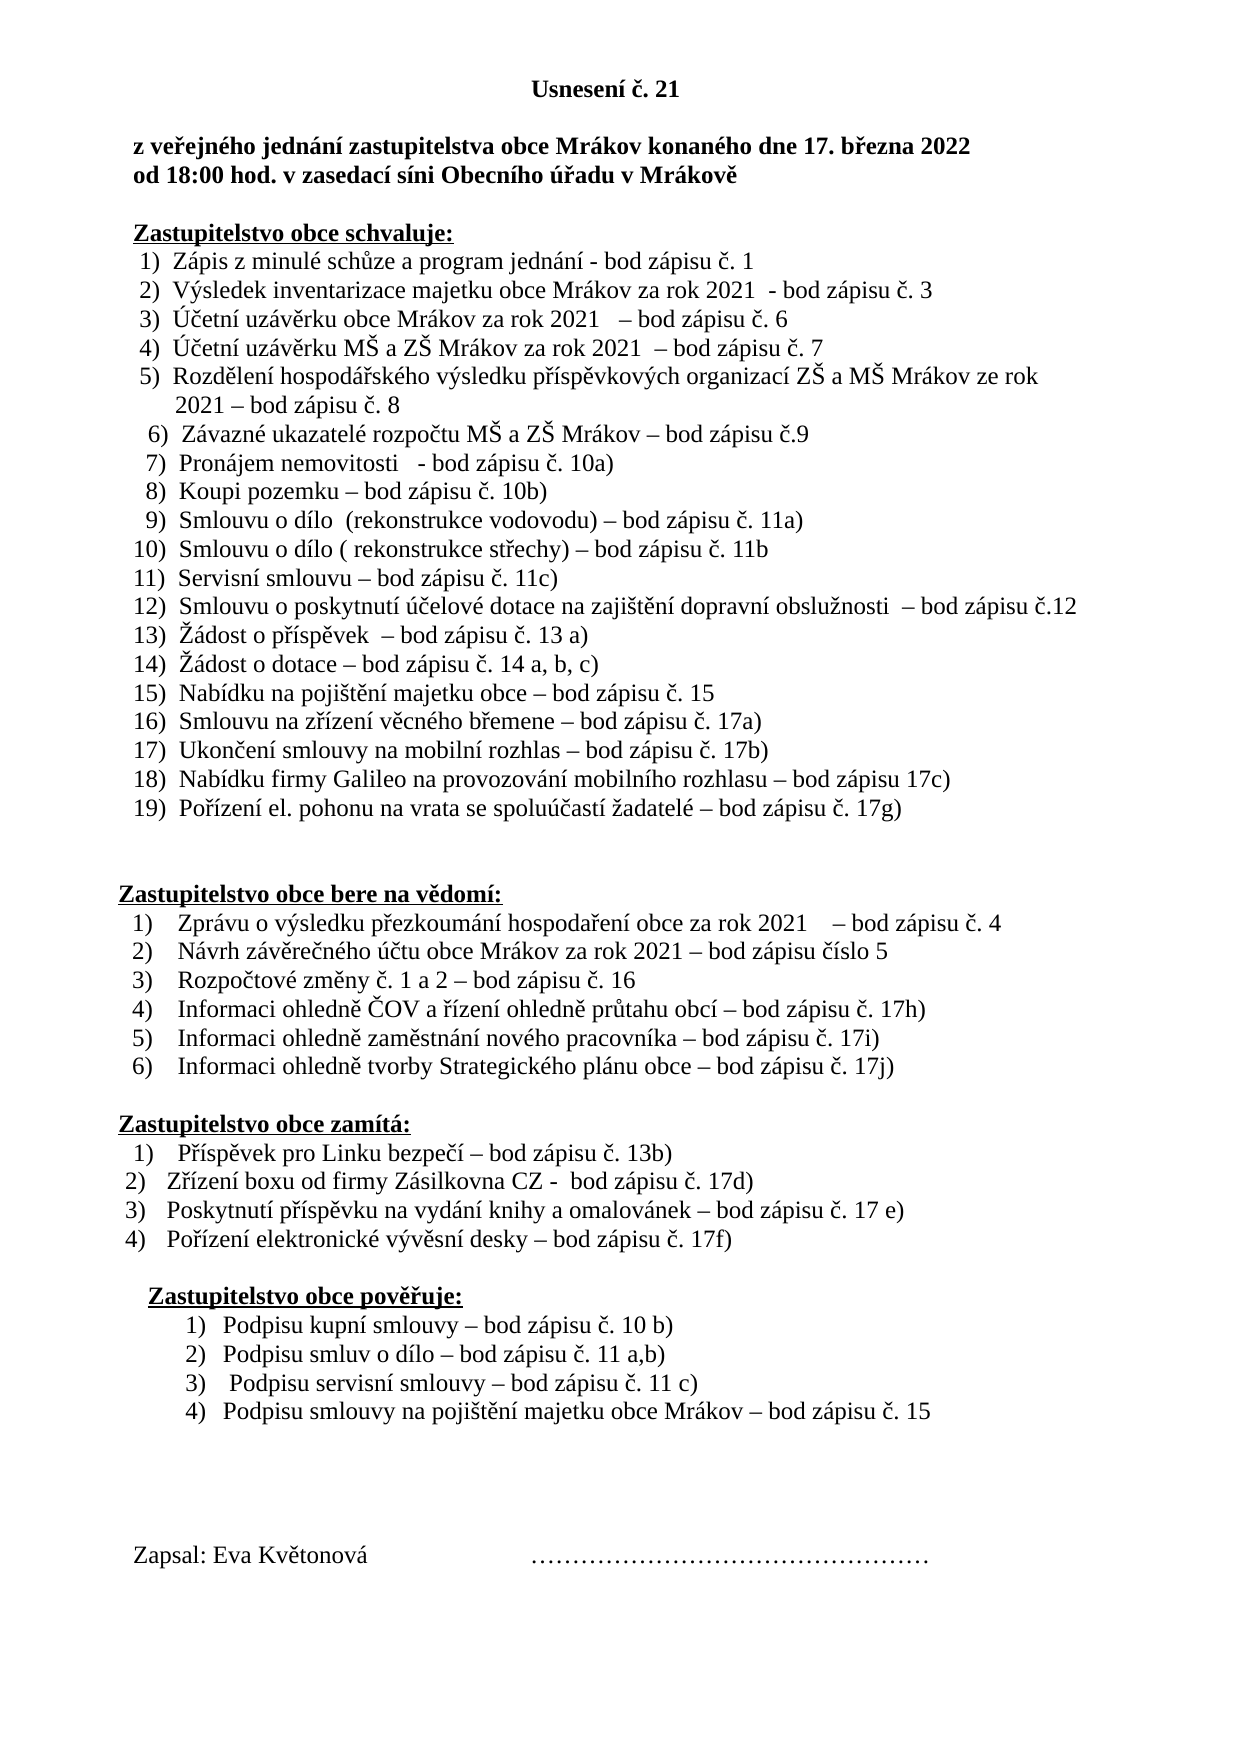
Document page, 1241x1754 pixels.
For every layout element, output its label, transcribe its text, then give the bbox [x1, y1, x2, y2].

text 11) Servisní smlouvu – bod zápisu č. 11c) [133, 563, 1078, 591]
text 19) Pořízení el. pohonu na vrata se spoluúčastí žadatelé – bod zápisu č. 17g) [133, 793, 1078, 821]
text 3) Účetní uzávěrku obce Mrákov za rok 2021 – bod zápisu č. 6 [133, 304, 1078, 333]
text Zapsal: Eva Květonová ………………………………………… [133, 1540, 1078, 1569]
text 6) Závazné ukazatelé rozpočtu MŠ a ZŠ Mrákov – bod zápisu č.9 [148, 419, 1078, 448]
text 1) Zápis z minulé schůze a program jednání - bod zápisu č. 1 [133, 246, 1078, 275]
text 10) Smlouvu o dílo ( rekonstrukce střechy) – bod zápisu č. 11b [133, 534, 1078, 563]
text 14) Žádost o dotace – bod zápisu č. 14 a, b, c) [133, 649, 1078, 678]
list Pořízení elektronické vývěsní desky – bod zápisu č. 17f) [125, 1224, 1078, 1253]
text 17) Ukončení smlouvy na mobilní rozhlas – bod zápisu č. 17b) [133, 735, 1078, 764]
list Podpisu smluv o dílo – bod zápisu č. 11 a,b) [185, 1339, 1078, 1368]
text 18) Nabídku firmy Galileo na provozování mobilního rozhlasu – bod zápisu 17c) [133, 764, 1078, 793]
list Příspěvek pro Linku bezpečí – bod zápisu č. 13b) [133, 1138, 1078, 1166]
text 5) Rozdělení hospodářského výsledku příspěvkových organizací ZŠ a MŠ Mrákov ze rok [133, 361, 1078, 390]
subtitle z veřejného jednání zastupitelstva obce Mrákov konaného dne 17. března 2022 [133, 131, 1078, 160]
list Zřízení boxu od firmy Zásilkovna CZ - bod zápisu č. 17d) [125, 1166, 1078, 1195]
text 4) Účetní uzávěrku MŠ a ZŠ Mrákov za rok 2021 – bod zápisu č. 7 [133, 333, 1078, 361]
text 15) Nabídku na pojištění majetku obce – bod zápisu č. 15 [133, 678, 1078, 706]
list Rozpočtové změny č. 1 a 2 – bod zápisu č. 16 [132, 965, 1078, 994]
list Podpisu kupní smlouvy – bod zápisu č. 10 b) [185, 1310, 1078, 1339]
text 2021 – bod zápisu č. 8 [162, 390, 1078, 419]
list Návrh závěrečného účtu obce Mrákov za rok 2021 – bod zápisu číslo 5 [132, 936, 1078, 965]
text Zastupitelstvo obce zamítá: [118, 1109, 1078, 1138]
list Informaci ohledně ČOV a řízení ohledně průtahu obcí – bod zápisu č. 17h) [132, 994, 1078, 1023]
text 9) Smlouvu o dílo (rekonstrukce vodovodu) – bod zápisu č. 11a) [133, 505, 1078, 534]
text Zastupitelstvo obce pověřuje: [148, 1281, 1078, 1310]
text Usnesení č. 21 [118, 74, 1078, 103]
list Podpisu servisní smlouvy – bod zápisu č. 11 c) [185, 1368, 1078, 1396]
text 12) Smlouvu o poskytnutí účelové dotace na zajištění dopravní obslužnosti – bod zápisu č.12 13) Žádost o příspěvek – bod zápisu č. 13 a) [133, 591, 1078, 649]
list Informaci ohledně tvorby Strategického plánu obce – bod zápisu č. 17j) [132, 1051, 1078, 1080]
list Poskytnutí příspěvku na vydání knihy a omalovánek – bod zápisu č. 17 e) [125, 1195, 1078, 1224]
text 7) Pronájem nemovitosti - bod zápisu č. 10a) [133, 448, 1078, 476]
list Podpisu smlouvy na pojištění majetku obce Mrákov – bod zápisu č. 15 [185, 1396, 1078, 1425]
text 16) Smlouvu na zřízení věcného břemene – bod zápisu č. 17a) [133, 706, 1078, 735]
text Zastupitelstvo obce bere na vědomí: [118, 879, 1078, 908]
list Informaci ohledně zaměstnání nového pracovníka – bod zápisu č. 17i) [132, 1023, 1078, 1051]
text 8) Koupi pozemku – bod zápisu č. 10b) [133, 476, 1078, 505]
subtitle od 18:00 hod. v zasedací síni Obecního úřadu v Mrákově [133, 160, 1078, 189]
text 2) Výsledek inventarizace majetku obce Mrákov za rok 2021 - bod zápisu č. 3 [133, 275, 1078, 304]
text Zastupitelstvo obce schvaluje: [133, 218, 1078, 246]
list Zprávu o výsledku přezkoumání hospodaření obce za rok 2021 – bod zápisu č. 4 [132, 908, 1078, 936]
